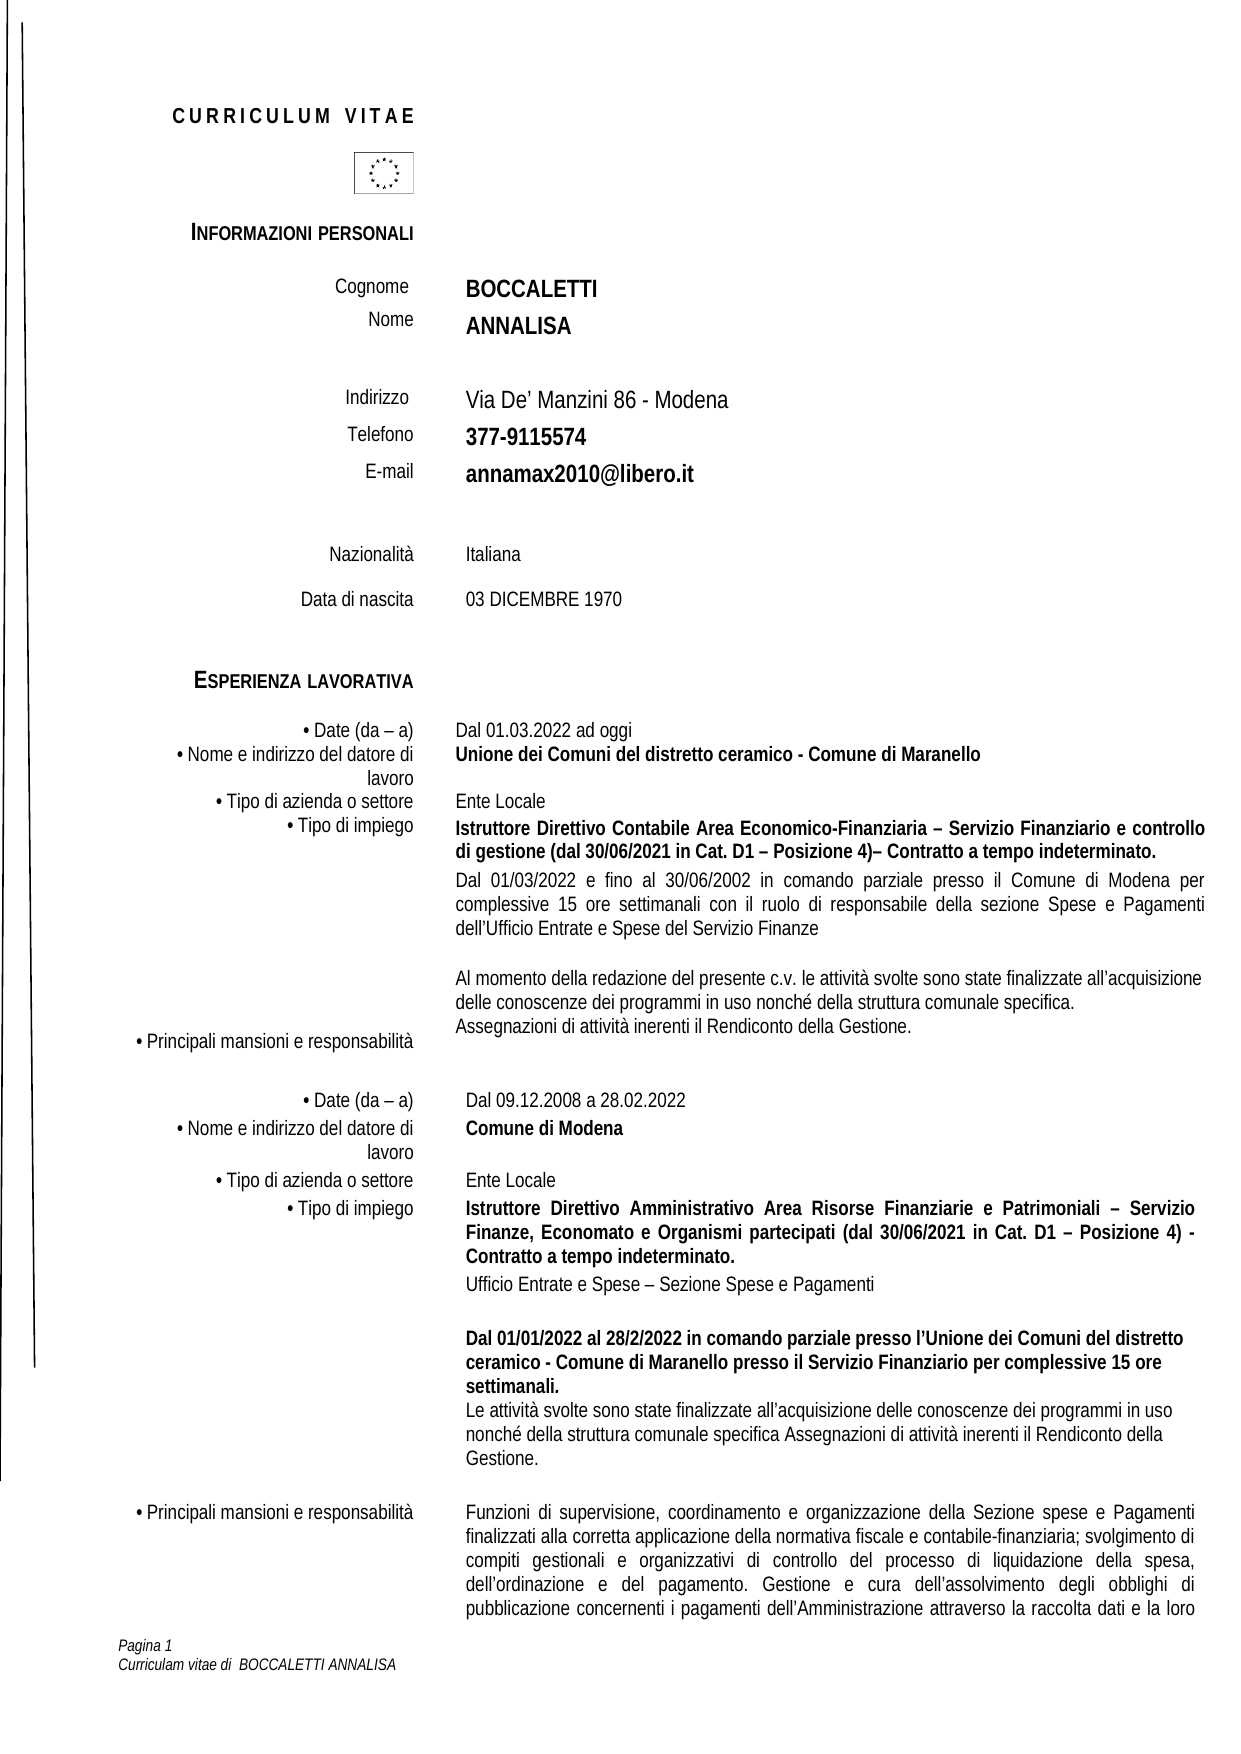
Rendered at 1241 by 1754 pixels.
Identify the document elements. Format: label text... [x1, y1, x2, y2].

table_header [425, 665, 454, 1086]
table_cell • Tipo di azienda o settore [118, 1166, 425, 1194]
table_cell • Nome e indirizzo del datore di lavoro [118, 1114, 425, 1166]
table_header curriculum vitae [118, 98, 425, 193]
table_cell [425, 1114, 454, 1166]
table_cell [425, 1498, 454, 1620]
table_cell • Tipo di impiego [118, 1194, 425, 1498]
table_cell [425, 1194, 454, 1498]
table_cell E-mail [118, 455, 425, 492]
table_cell [425, 1086, 454, 1114]
table_header Nazionalità [118, 540, 425, 568]
table_cell Dal 09.12.2008 a 28.02.2022 [454, 1086, 1207, 1114]
table_cell annamax2010@libero.it [454, 455, 1207, 492]
table_cell Ente Locale [454, 1166, 1207, 1194]
table_cell [425, 381, 454, 418]
table_cell Indirizzo [118, 381, 425, 418]
table_header [425, 540, 454, 568]
table_header Cognome Nome [118, 270, 425, 381]
table_cell Istruttore Direttivo Amministrativo Area Risorse Finanziarie e Patrimoniali – Servizio Finanze, Economato e Organismi partecipati (dal 30/06/2021 in Cat. D1 – Posizione 4) - Contratto a tempo indeterminato. Ufficio Entrate e Spese – Sezione Spese e Pagamenti Dal 01/01/2022 al 28/2/2022 in comando parziale presso l’Unione dei Comuni del distretto ceramico - Comune di Maranello presso il Servizio Finanziario per complessive 15 ore settimanali. Le attività svolte sono state finalizzate all’acquisizione delle conoscenze dei programmi in uso nonché della struttura comunale specifica Assegnazioni di attività inerenti il Rendiconto della Gestione. [454, 1194, 1207, 1498]
table_header [425, 270, 454, 381]
table_cell Comune di Modena [454, 1114, 1207, 1166]
table_cell Via De’ Manzini 86 - Modena [454, 381, 1207, 418]
table_header BOCCALETTI ANNALISA [454, 270, 1207, 381]
table_cell 377-9115574 [454, 418, 1207, 455]
table_cell • Date (da – a) [118, 1086, 425, 1114]
table_cell • Principali mansioni e responsabilità [118, 1498, 425, 1620]
table_header [425, 585, 454, 613]
table_header Informazioni personali [118, 218, 425, 246]
table_cell Telefono [118, 418, 425, 455]
table_header Dal 01.03.2022 ad oggi Unione dei Comuni del distretto ceramico - Comune di Maranello Ente Locale Istruttore Direttivo Contabile Area Economico-Finanziaria – Servizio Finanziario e controllo di gestione (dal 30/06/2021 in Cat. D1 – Posizione 4)– Contratto a tempo indeterminato. Dal 01/03/2022 e fino al 30/06/2002 in comando parziale presso il Comune di Modena per complessive 15 ore settimanali con il ruolo di responsabile della sezione Spese e Pagamenti dell’Ufficio Entrate e Spese del Servizio Finanze Al momento della redazione del presente c.v. le attività svolte sono state finalizzate all’acquisizione delle conoscenze dei programmi in uso nonché della struttura comunale specifica. Assegnazioni di attività inerenti il Rendiconto della Gestione. [454, 665, 1207, 1086]
table_header 03 DICEMBRE 1970 [454, 585, 1207, 613]
table_header Data di nascita [118, 585, 425, 613]
table_cell [425, 418, 454, 455]
table_cell [425, 455, 454, 492]
table_cell [425, 1166, 454, 1194]
table_header Italiana [454, 540, 1207, 568]
table_header Esperienza lavorativa • Date (da – a) • Nome e indirizzo del datore di lavoro • Tipo di azienda o settore • Tipo di impiego • Principali mansioni e responsabilità [118, 665, 425, 1086]
